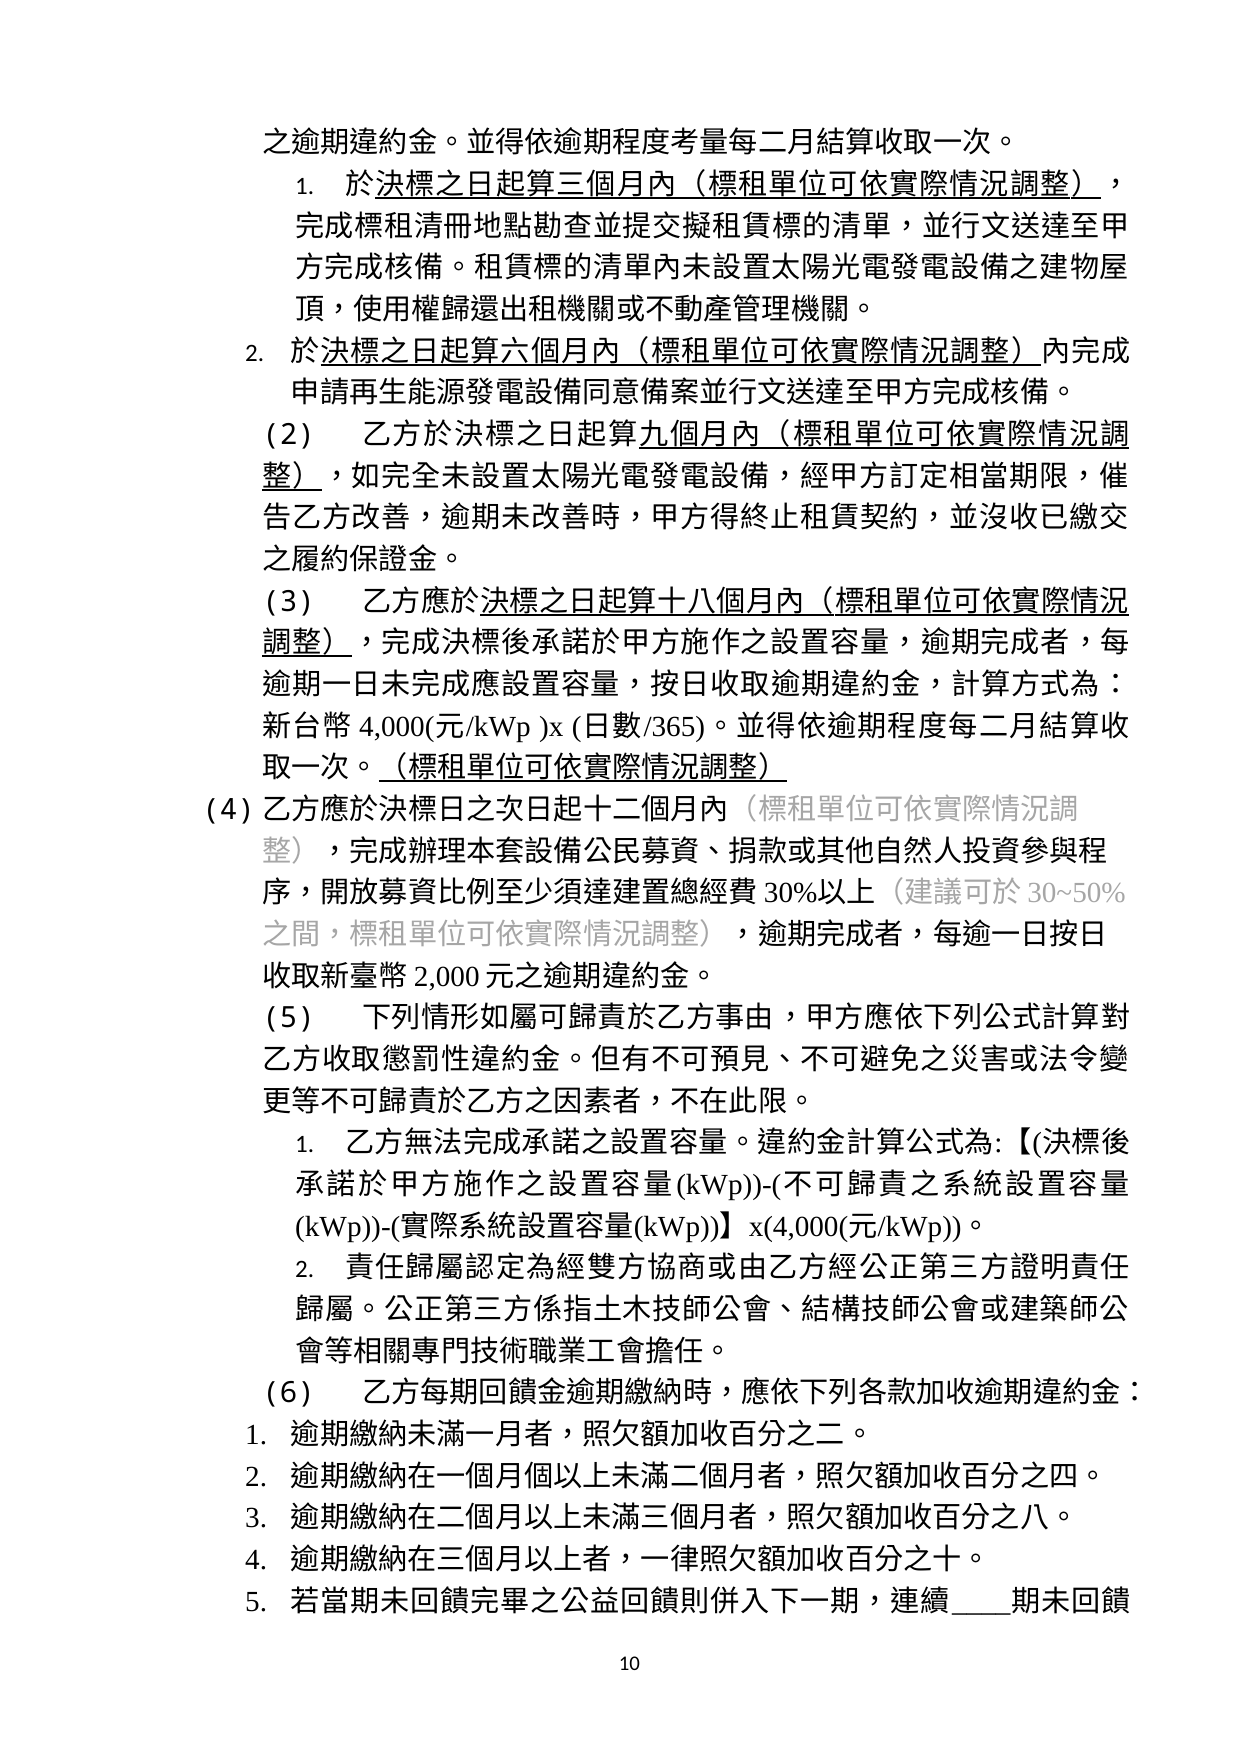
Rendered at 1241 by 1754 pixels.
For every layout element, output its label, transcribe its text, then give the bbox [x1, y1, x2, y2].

list 逾期繳納在二個月以上未滿三個月者，照欠額加收百分之八。 [245, 1494, 1130, 1536]
list 逾期繳納在一個月個以上未滿二個月者，照欠額加收百分之四。 [245, 1453, 1130, 1494]
list 乙方無法完成承諾之設置容量。違約金計算公式為:【(決標後承諾於甲方施作之設置容量(kWp))-(不可歸責之系統設置容量(kWp))-(實際系統設置容量(kWp))】x(4,000(元/kWp))。 [295, 1119, 1130, 1244]
list 乙方每期回饋金逾期繳納時，應依下列各款加收逾期違約金： [262, 1369, 1130, 1411]
list 責任歸屬認定為經雙方協商或由乙方經公正第三方證明責任歸屬。公正第三方係指土木技師公會、結構技師公會或建築師公會等相關專門技術職業工會擔任。 [295, 1244, 1130, 1369]
list 之逾期違約金。並得依逾期程度考量每二月結算收取一次。 [262, 119, 1130, 161]
list 於決標之日起算六個月內（標租單位可依實際情況調整）內完成申請再生能源發電設備同意備案並行文送達至甲方完成核備。 [245, 328, 1130, 411]
list 下列情形如屬可歸責於乙方事由，甲方應依下列公式計算對乙方收取懲罰性違約金。但有不可預見、不可避免之災害或法令變更等不可歸責於乙方之因素者，不在此限。 [262, 994, 1130, 1119]
list 逾期繳納未滿一月者，照欠額加收百分之二。 [245, 1411, 1130, 1453]
list 若當期未回饋完畢之公益回饋則併入下一期，連續____期未回饋 [245, 1578, 1130, 1619]
list 逾期繳納在三個月以上者，一律照欠額加收百分之十。 [245, 1536, 1130, 1578]
list 乙方應於決標日之次日起十二個月內（標租單位可依實際情況調整），完成辦理本套設備公民募資、捐款或其他自然人投資參與程序，開放募資比例至少須達建置總經費30%以上（建議可於30~50%之間，標租單位可依實際情況調整），逾期完成者，每逾一日按日收取新臺幣2,000元之逾期違約金。 [202, 786, 1130, 994]
list 乙方於決標之日起算九個月內（標租單位可依實際情況調整），如完全未設置太陽光電發電設備，經甲方訂定相當期限，催告乙方改善，逾期未改善時，甲方得終止租賃契約，並沒收已繳交之履約保證金。 [262, 411, 1130, 578]
list 乙方應於決標之日起算十八個月內（標租單位可依實際情況調整），完成決標後承諾於甲方施作之設置容量，逾期完成者，每逾期一日未完成應設置容量，按日收取逾期違約金，計算方式為：新台幣4,000(元/kWp )x (日數/365)。並得依逾期程度每二月結算收取一次。（標租單位可依實際情況調整） [262, 578, 1130, 786]
list 於決標之日起算三個月內（標租單位可依實際情況調整），完成標租清冊地點勘查並提交擬租賃標的清單，並行文送達至甲方完成核備。租賃標的清單內未設置太陽光電發電設備之建物屋頂，使用權歸還出租機關或不動產管理機關。 [295, 161, 1130, 328]
